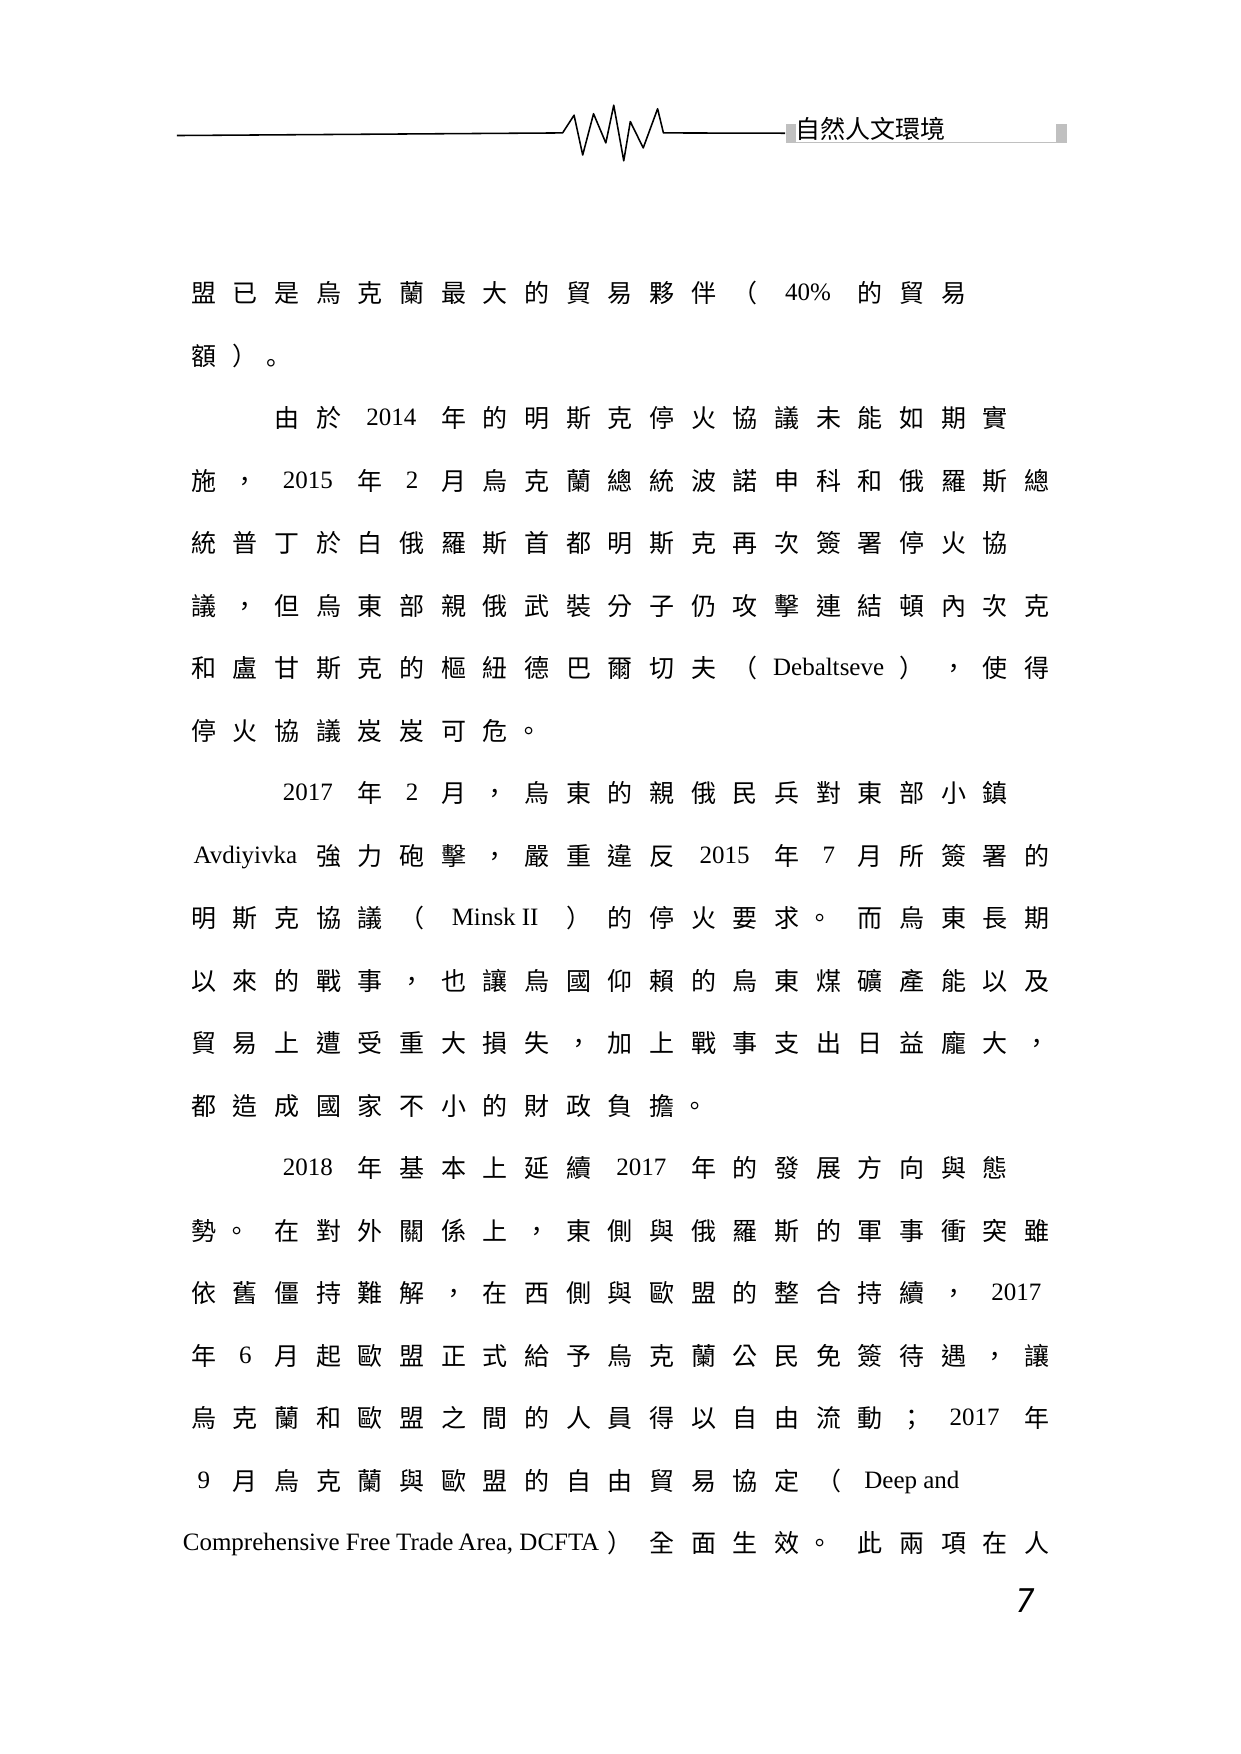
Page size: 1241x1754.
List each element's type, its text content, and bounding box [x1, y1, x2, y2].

text 盟已是烏克蘭最大的貿易夥伴（40%的貿易額）。 [183, 250, 1058, 375]
text 由於2014年的明斯克停火協議未能如期實施，2015年2月烏克蘭總統波諾申科和俄羅斯總統普丁於白俄羅斯首都明斯克再次簽署停火協議，但烏東部親俄武裝分子仍攻擊連結頓內次克和盧甘斯克的樞紐德巴爾切夫（Debaltseve），使得停火協議岌岌可危。 [183, 375, 1058, 750]
text 2017年2月，烏東的親俄民兵對東部小鎮Avdiyivka強力砲擊，嚴重違反2015年7月所簽署的明斯克協議（Minsk II）的停火要求。而烏東長期以來的戰事，也讓烏國仰賴的烏東煤礦產能以及貿易上遭受重大損失，加上戰事支出日益龐大，都造成國家不小的財政負擔。 [183, 750, 1058, 1125]
text 2018年基本上延續2017年的發展方向與態勢。在對外關係上，東側與俄羅斯的軍事衝突雖依舊僵持難解，在西側與歐盟的整合持續，2017年6月起歐盟正式給予烏克蘭公民免簽待遇，讓烏克蘭和歐盟之間的人員得以自由流動；2017年9月烏克蘭與歐盟的自由貿易協定（Deep and Comprehensive Free Trade Area, DCFTA）全面生效。此兩項在人 [183, 1125, 1058, 1563]
